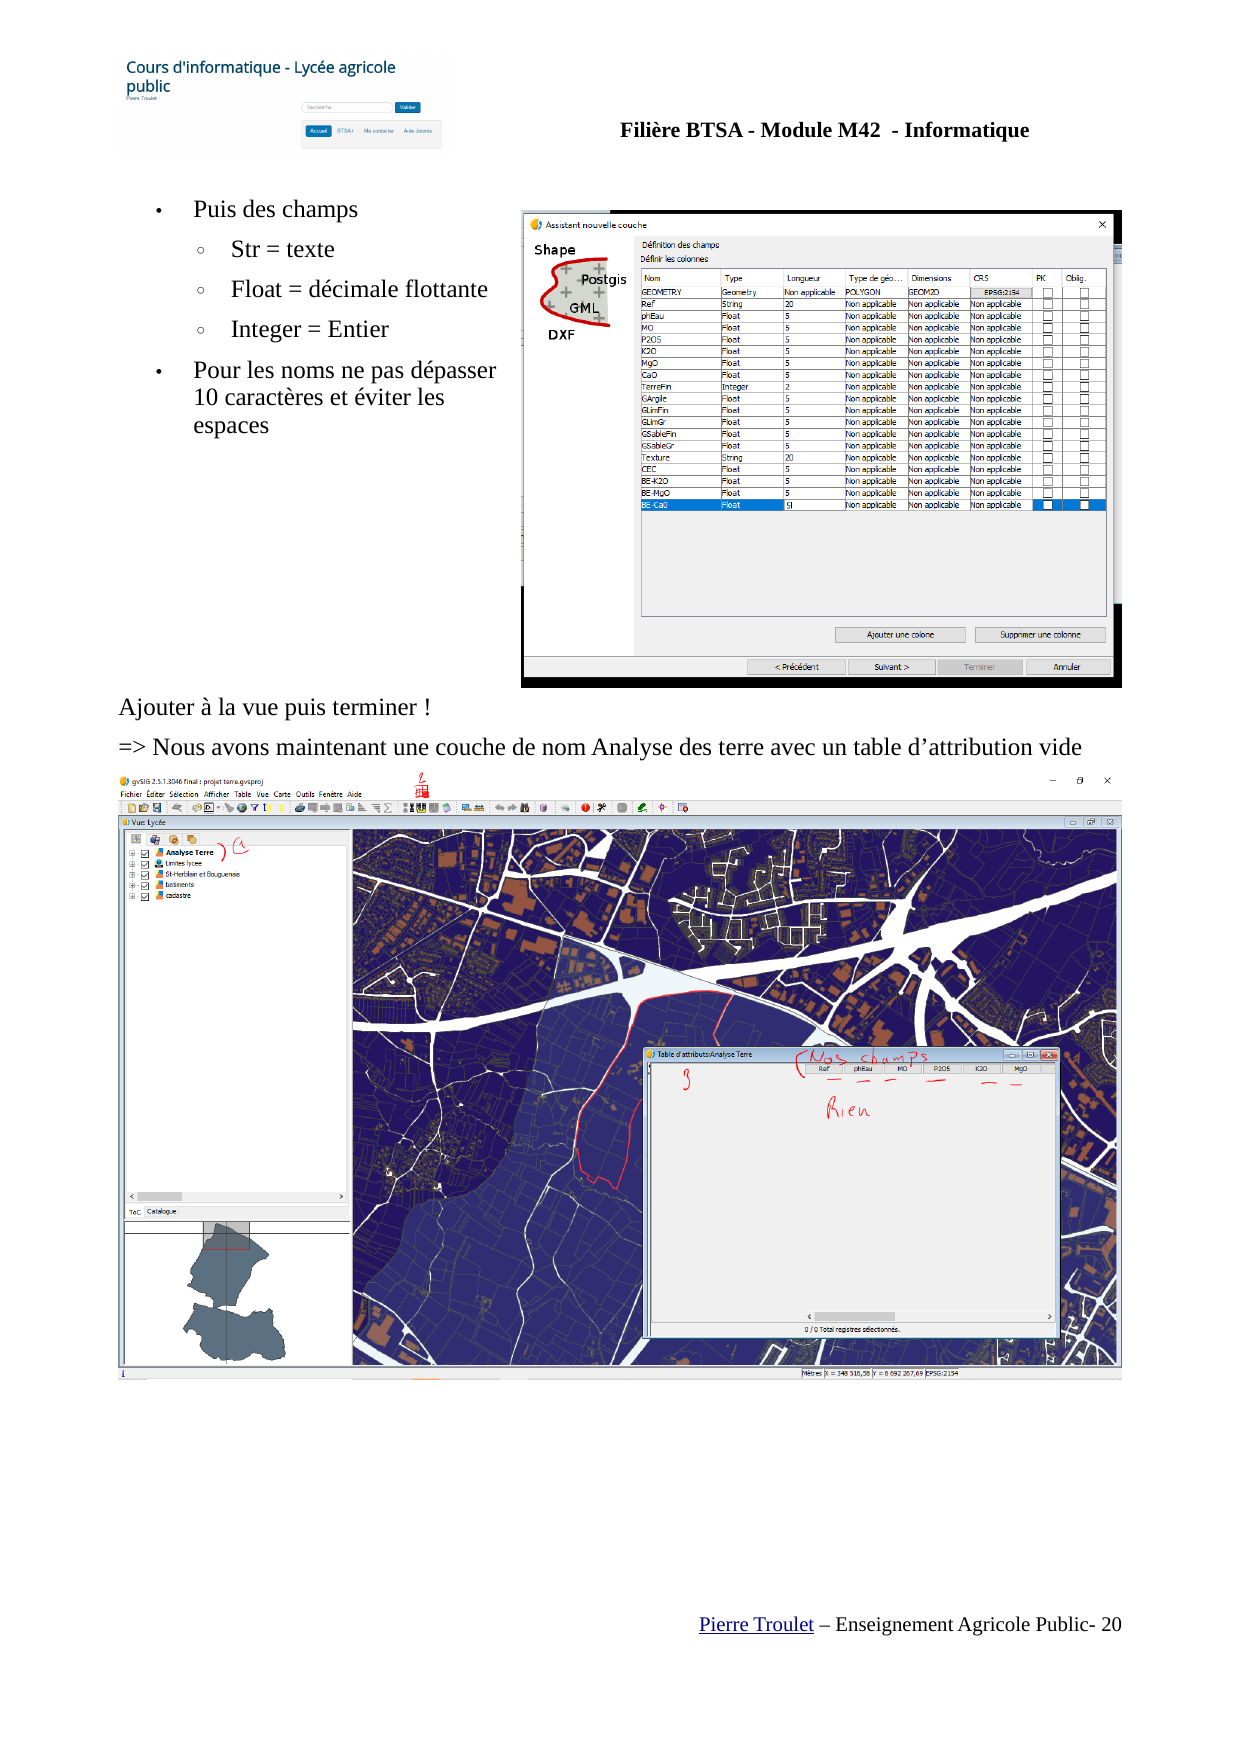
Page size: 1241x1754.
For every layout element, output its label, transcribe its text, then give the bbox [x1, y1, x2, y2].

list Pour les noms ne pas dépasser 10 caractères et éviter les espaces [156, 356, 521, 439]
list Str = texte [193, 235, 521, 263]
list Puis des champs [156, 195, 1122, 223]
text => Nous avons maintenant une couche de nom Analyse des terre avec un table d’attribution vide [118, 733, 1122, 761]
picture [116, 53, 453, 154]
list Integer = Entier [193, 316, 521, 343]
list Float = décimale flottante [193, 275, 521, 303]
picture [521, 210, 1122, 688]
text Ajouter à la vue puis terminer ! [118, 693, 1122, 720]
picture [118, 772, 1122, 1380]
